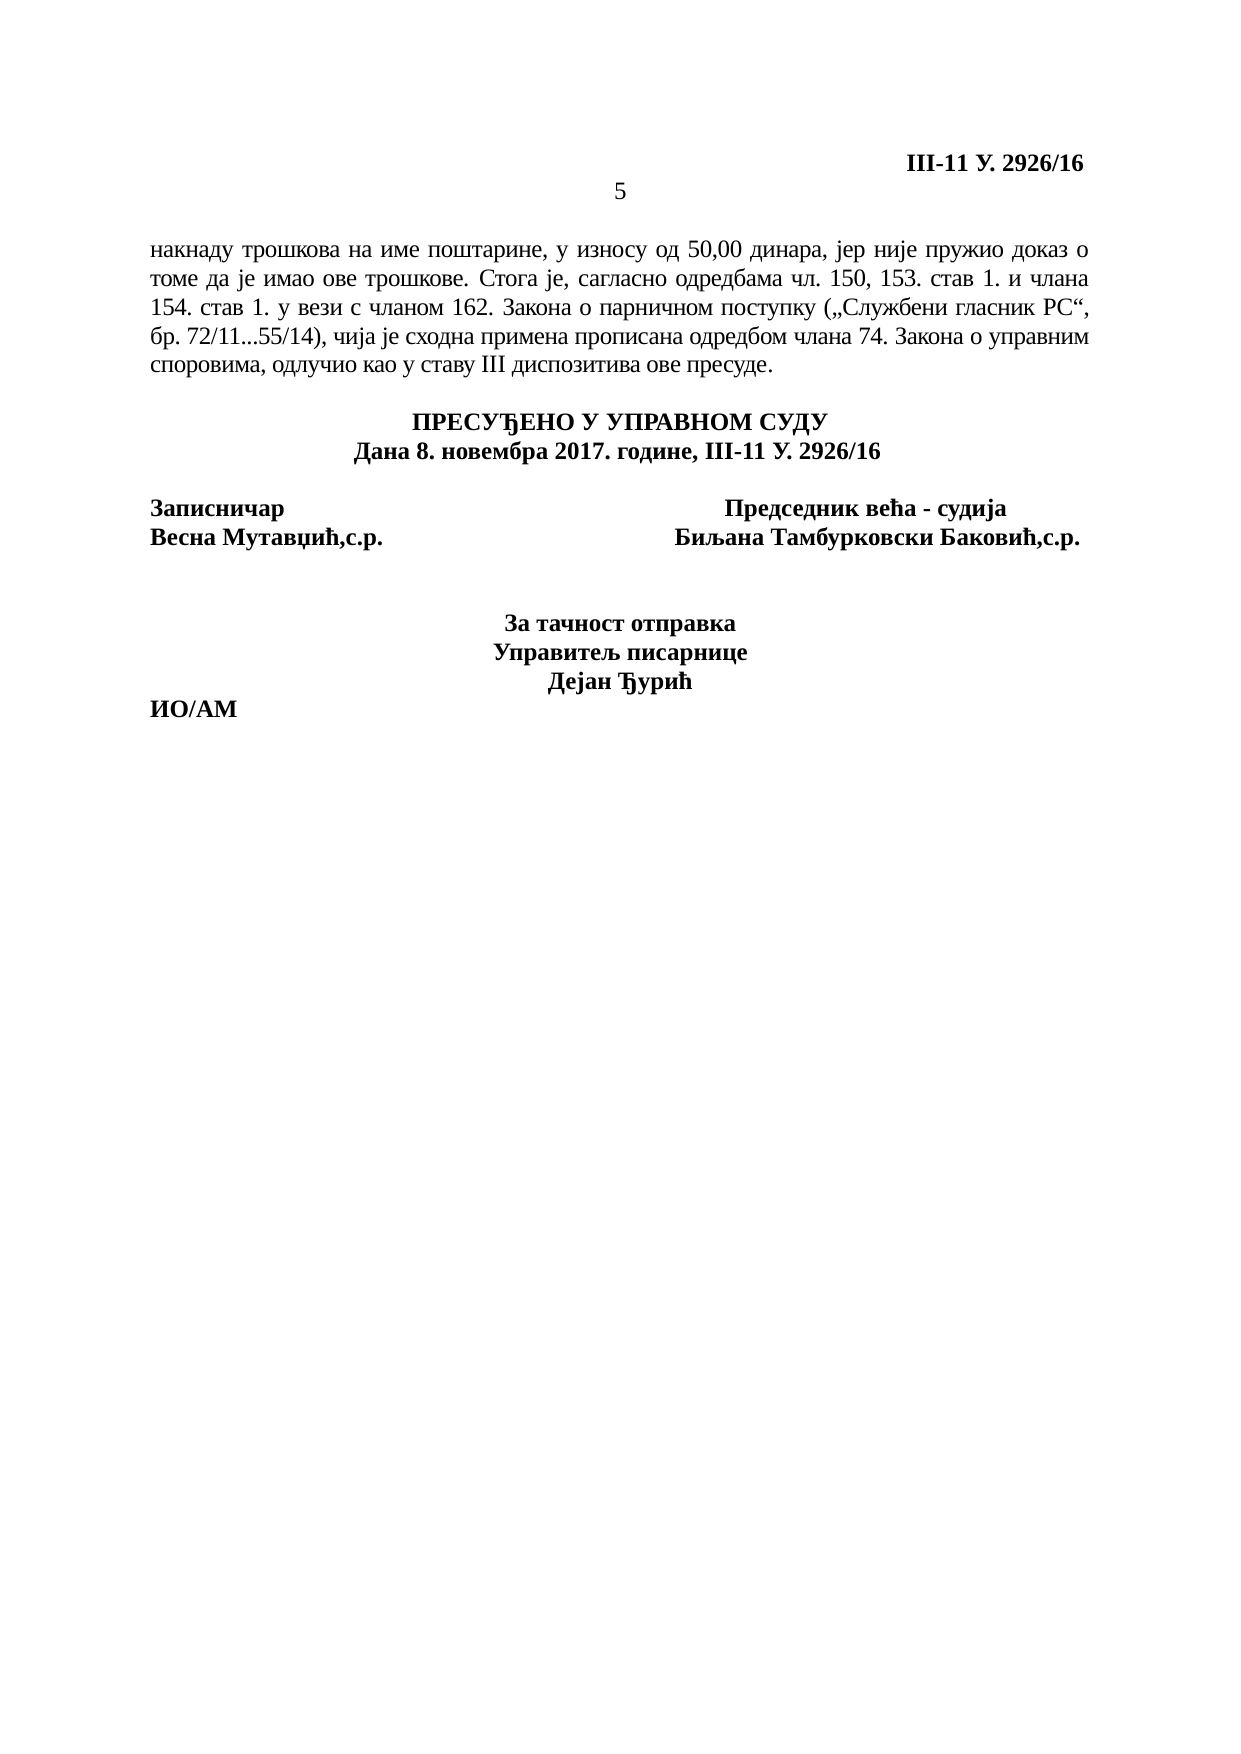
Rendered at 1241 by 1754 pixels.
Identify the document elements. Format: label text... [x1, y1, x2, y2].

text Записничар Председник већа - судија [150, 493, 1090, 522]
text Управитељ писарнице [150, 637, 1090, 666]
text За тачност отправка [150, 608, 1090, 637]
text ПРЕСУЂЕНО У УПРАВНОМ СУДУ Дана 8. новембра 2017. године, III-11 У. 2926/16 [150, 407, 1090, 464]
text Дејан Ђурић [150, 666, 1090, 694]
text ИО/АМ [150, 694, 1090, 723]
text накнаду трошкова на име поштарине, у износу од 50,00 динара, јер није пружио доказ о томе да је имао ове трошкове. Стога је, сагласно одредбама чл. 150, 153. став 1. и члана 154. став 1. у вези с чланом 162. Закона о парничном поступку („Службени гласник РС“, бр. 72/11...55/14), чија је сходна примена прописана одредбом члана 74. Закона о управним споровима, одлучио као у ставу III диспозитива ове пресуде. [150, 234, 1090, 378]
text Весна Мутавџић,с.р. Биљана Тамбурковски Баковић,с.р. [150, 522, 1090, 551]
